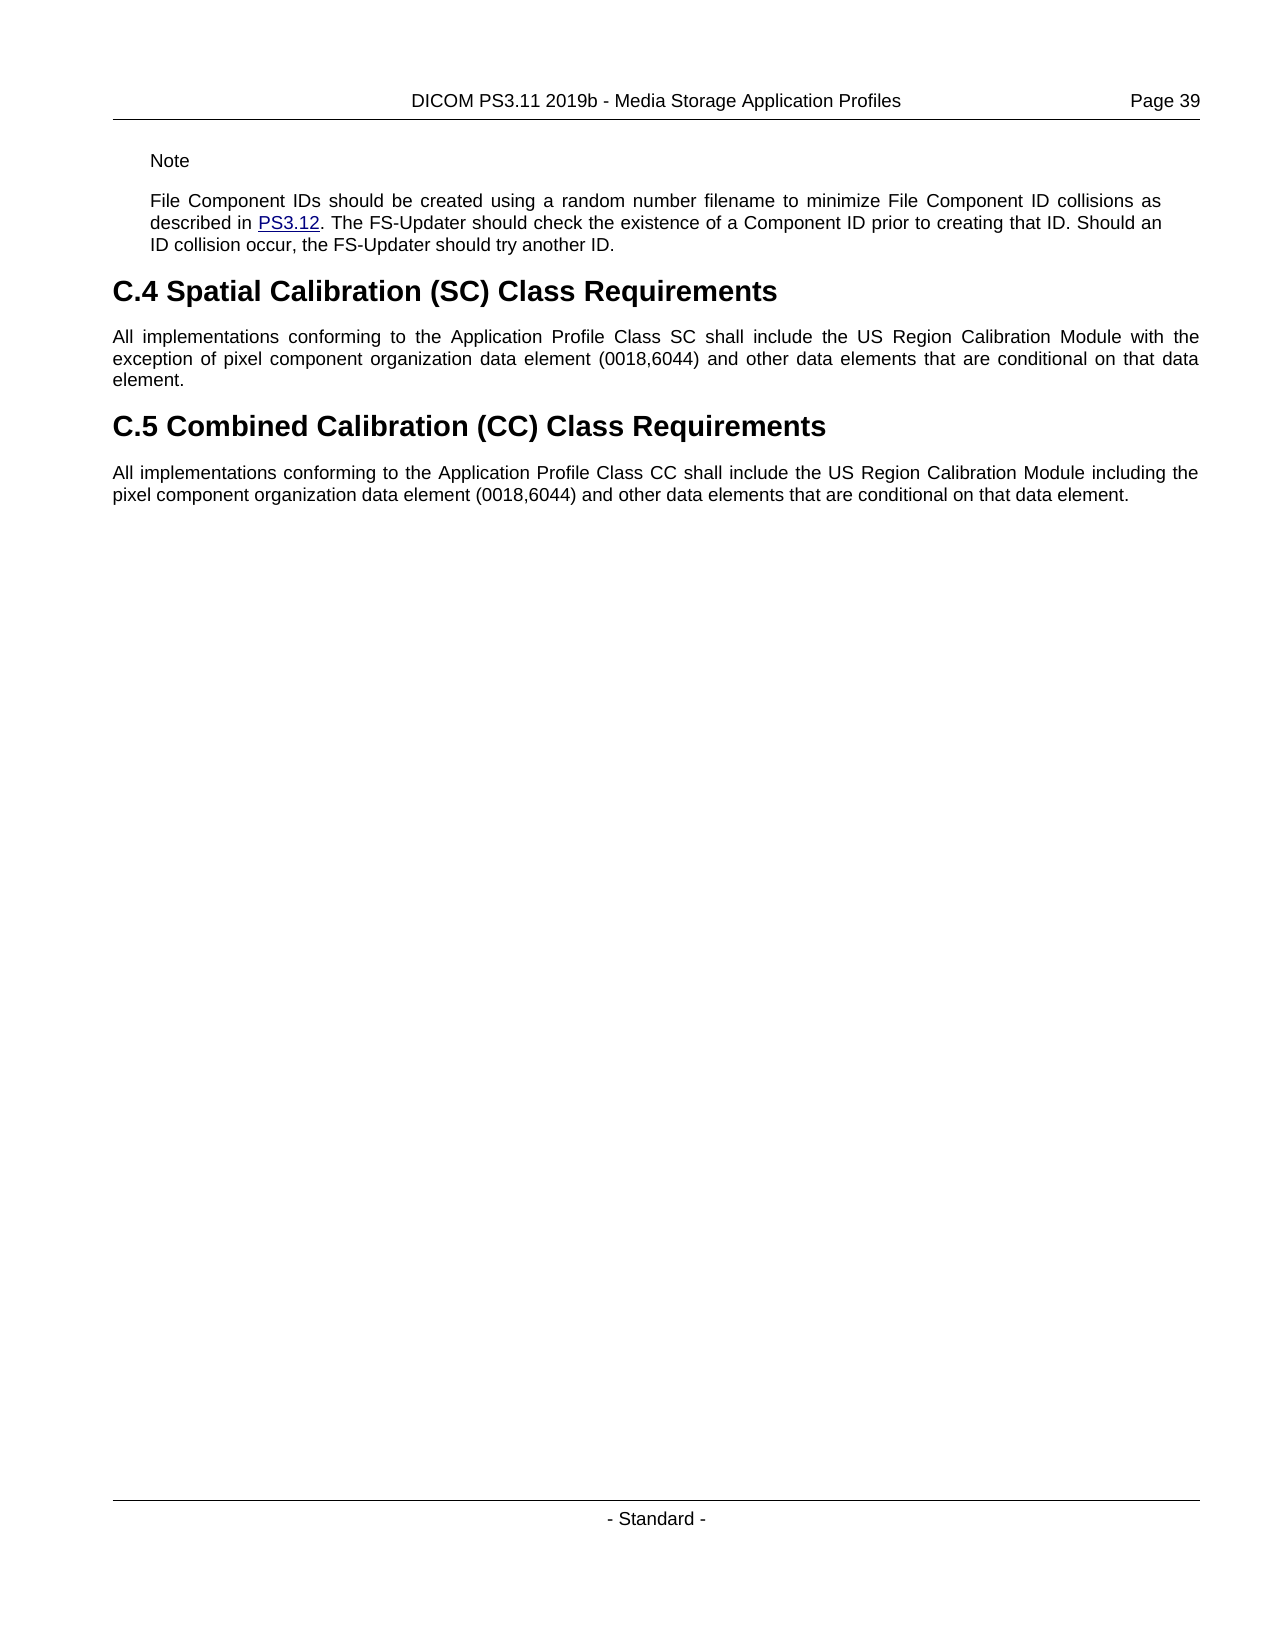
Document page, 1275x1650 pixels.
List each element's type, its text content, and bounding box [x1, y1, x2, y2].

text Note [150, 150, 1162, 172]
text All implementations conforming to the Application Profile Class CC shall include the US Region Calibration Module including the pixel component organization data element (0018,6044) and other data elements that are conditional on that data element. [112, 462, 1200, 505]
text File Component IDs should be created using a random number filename to minimize File Component ID collisions as described in PS3.12. The FS-Updater should check the existence of a Component ID prior to creating that ID. Should an ID collision occur, the FS-Updater should try another ID. [150, 190, 1162, 255]
text C.4 Spatial Calibration (SC) Class Requirements [112, 274, 1200, 307]
text All implementations conforming to the Application Profile Class SC shall include the US Region Calibration Module with the exception of pixel component organization data element (0018,6044) and other data elements that are conditional on that data element. [112, 326, 1200, 391]
text C.5 Combined Calibration (CC) Class Requirements [112, 409, 1200, 443]
